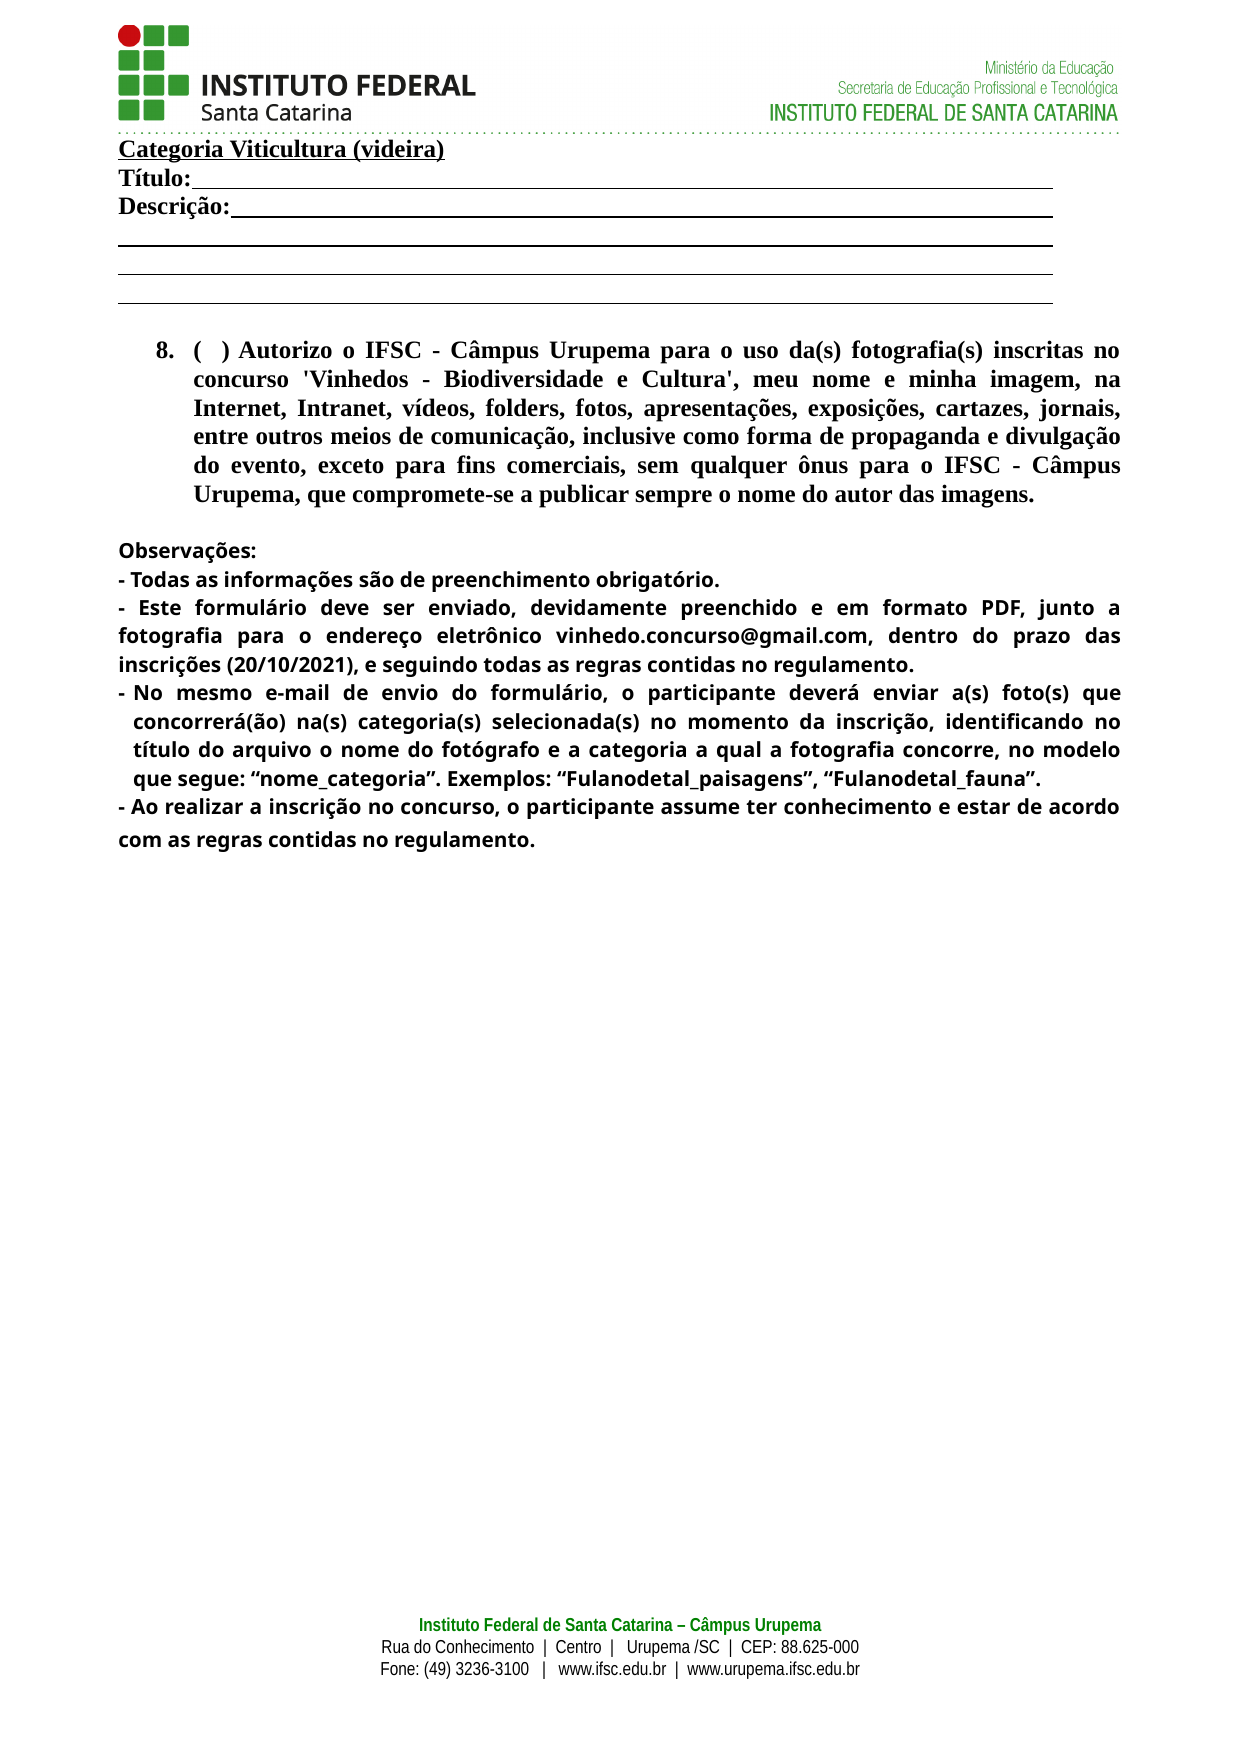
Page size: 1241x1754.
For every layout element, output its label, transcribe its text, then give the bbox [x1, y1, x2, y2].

text - Todas as informações são de preenchimento obrigatório. [118, 565, 1122, 593]
text Categoria Viticultura (videira) [118, 134, 1122, 163]
text - Ao realizar a inscrição no concurso, o participante assume ter conhecimento e estar de acordo com as regras contidas no regulamento. [118, 792, 1122, 853]
text Descrição: [118, 191, 1122, 220]
list No mesmo e-mail de envio do formulário, o participante deverá enviar a(s) foto(s) que concorrerá(ão) na(s) categoria(s) selecionada(s) no momento da inscrição, identificando no título do arquivo o nome do fotógrafo e a categoria a qual a fotografia concorre, no modelo que segue: “nome_categoria”. Exemplos: “Fulanodetal_paisagens”, “Fulanodetal_fauna”. [118, 678, 1122, 792]
text Título: [118, 163, 1122, 191]
text - Este formulário deve ser enviado, devidamente preenchido e em formato PDF, junto a fotografia para o endereço eletrônico vinhedo.concurso@gmail.com, dentro do prazo das inscrições (20/10/2021), e seguindo todas as regras contidas no regulamento. [118, 593, 1122, 678]
text Observações: [118, 536, 1122, 565]
picture [118, 25, 1123, 134]
list ( ) Autorizo o IFSC - Câmpus Urupema para o uso da(s) fotografia(s) inscritas no concurso 'Vinhedos - Biodiversidade e Cultura', meu nome e minha imagem, na Internet, Intranet, vídeos, folders, fotos, apresentações, exposições, cartazes, jornais, entre outros meios de comunicação, inclusive como forma de propaganda e divulgação do evento, exceto para fins comerciais, sem qualquer ônus para o IFSC - Câmpus Urupema, que compromete-se a publicar sempre o nome do autor das imagens. [156, 335, 1122, 508]
